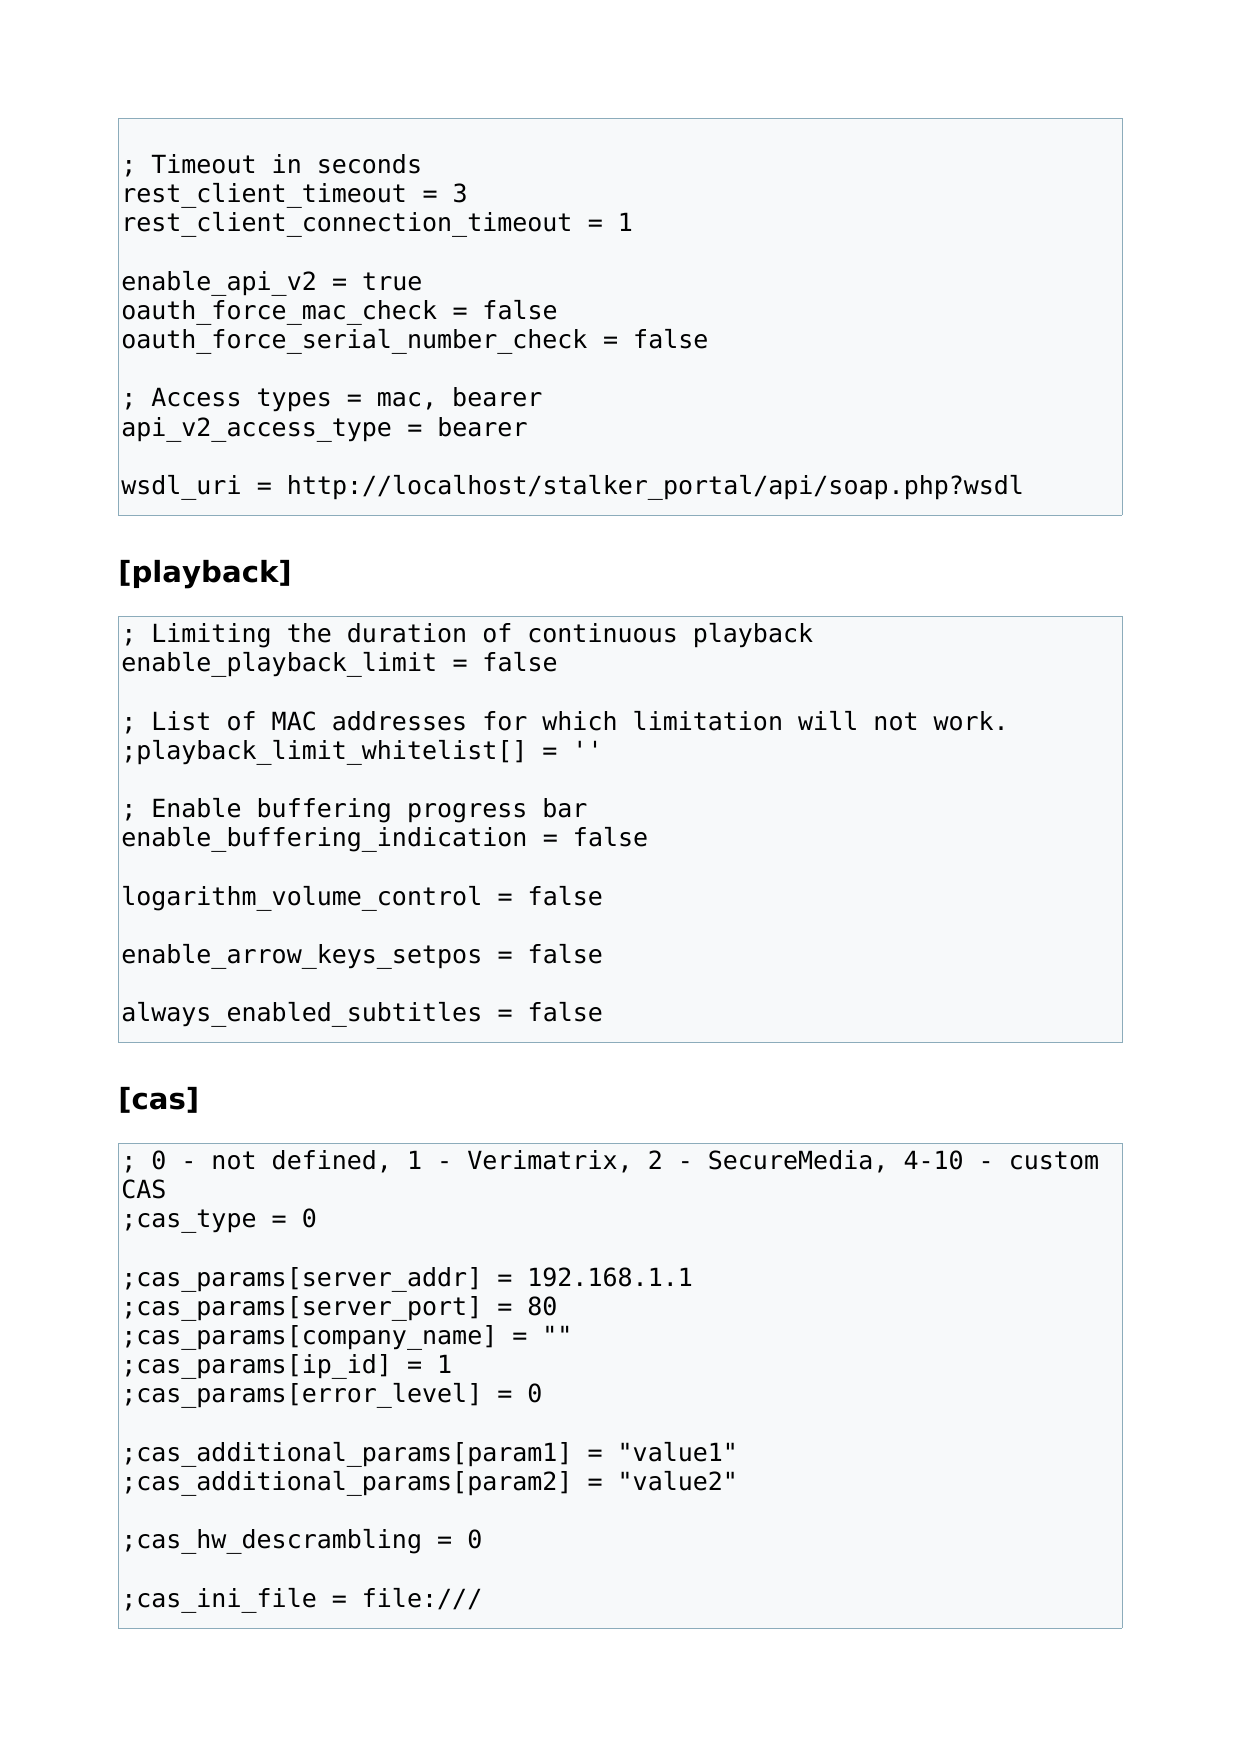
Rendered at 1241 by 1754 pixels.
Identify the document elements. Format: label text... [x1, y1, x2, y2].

table_header ; 0 - not defined, 1 - Verimatrix, 2 - SecureMedia, 4-10 - custom CAS ;cas_type = 0 ;cas_params[server_addr] = 192.168.1.1 ;cas_params[server_port] = 80 ;cas_params[company_name] = "" ;cas_params[ip_id] = 1 ;cas_params[error_level] = 0 ;cas_additional_params[param1] = "value1" ;cas_additional_params[param2] = "value2" ;cas_hw_descrambling = 0 ;cas_ini_file = file:/// [119, 1144, 1122, 1628]
subtitle [cas] [118, 1082, 1122, 1116]
subtitle [playback] [118, 555, 1122, 589]
table_header ; Timeout in seconds rest_client_timeout = 3 rest_client_connection_timeout = 1 enable_api_v2 = true oauth_force_mac_check = false oauth_force_serial_number_check = false ; Access types = mac, bearer api_v2_access_type = bearer wsdl_uri = http://localhost/stalker_portal/api/soap.php?wsdl [119, 119, 1122, 515]
table_header ; Limiting the duration of continuous playback enable_playback_limit = false ; List of MAC addresses for which limitation will not work. ;playback_limit_whitelist[] = '' ; Enable buffering progress bar enable_buffering_indication = false logarithm_volume_control = false enable_arrow_keys_setpos = false always_enabled_subtitles = false [119, 617, 1122, 1042]
